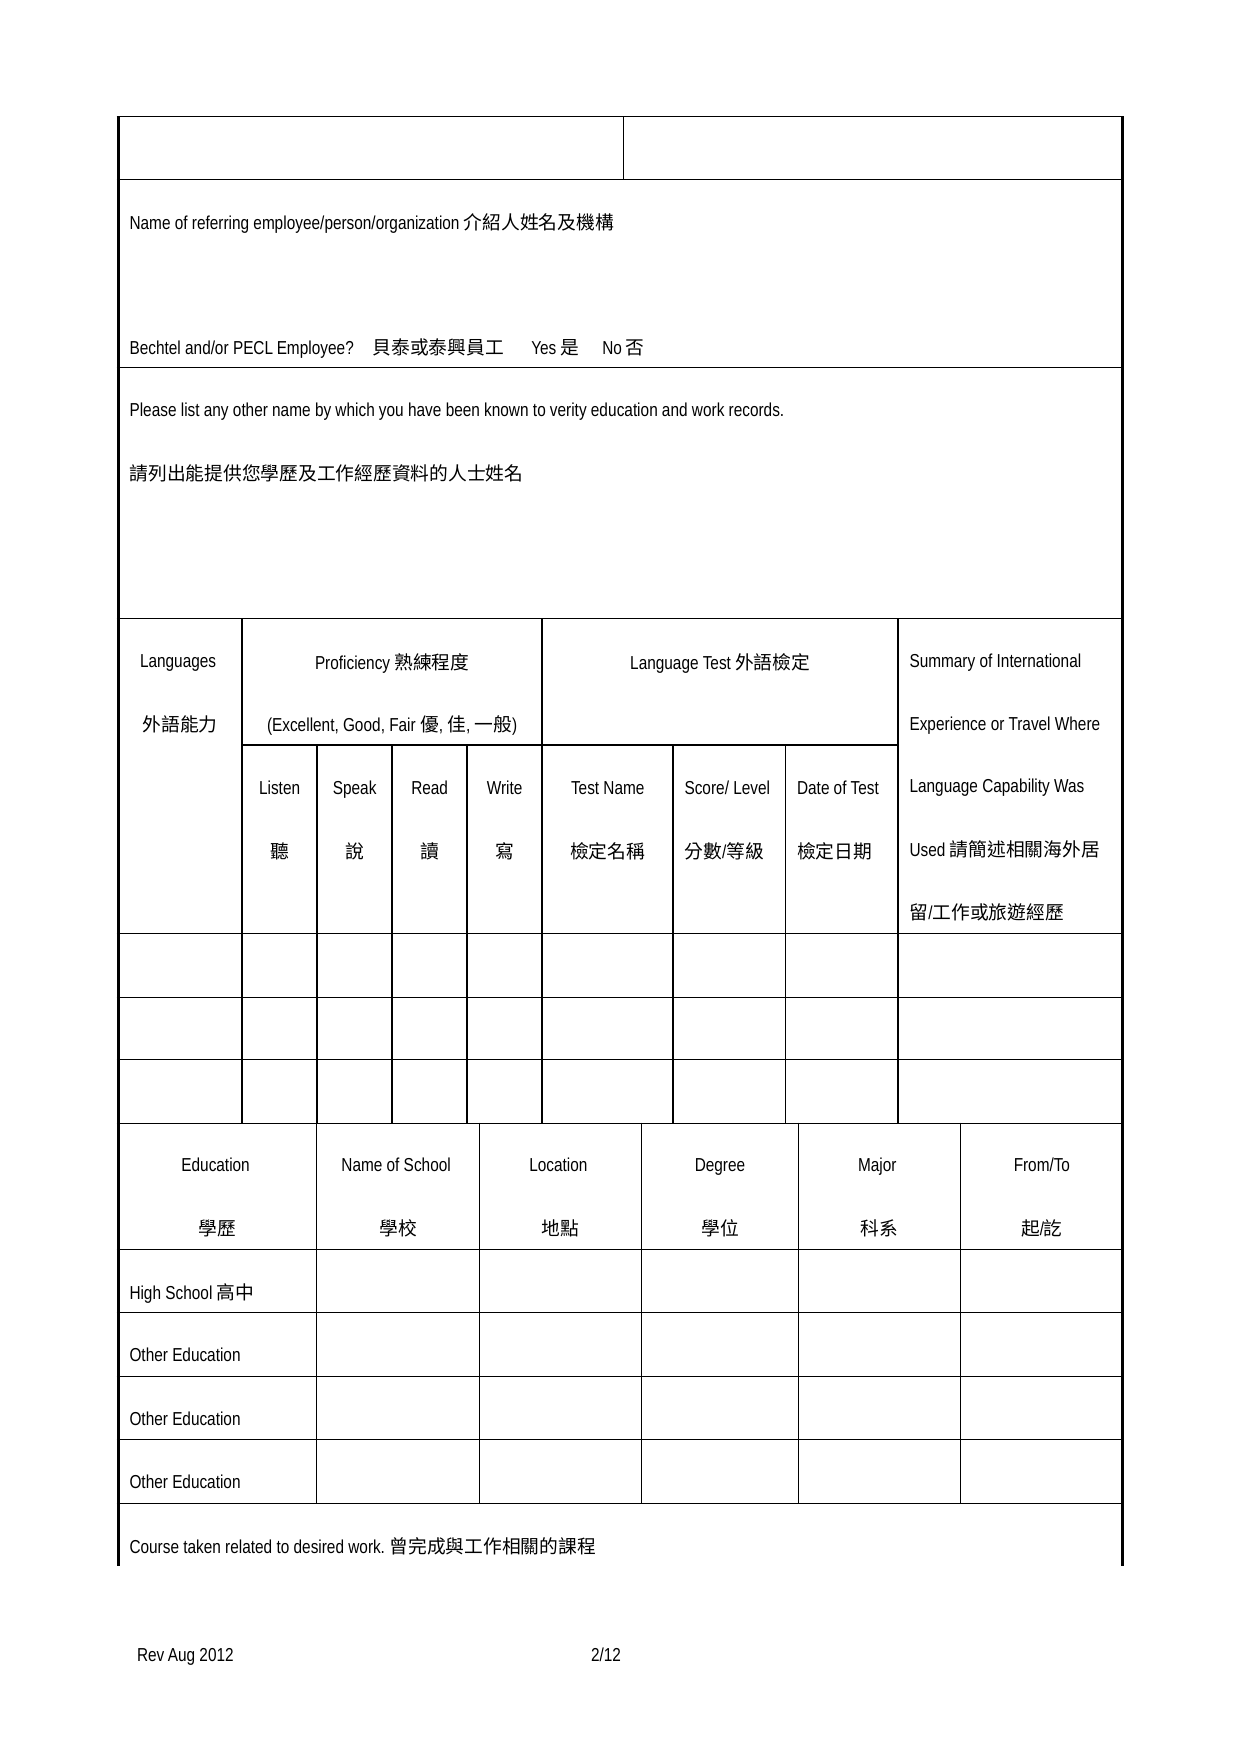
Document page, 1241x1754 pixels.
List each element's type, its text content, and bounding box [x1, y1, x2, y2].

table_cell [393, 934, 466, 996]
table_cell [674, 1060, 785, 1122]
table_cell High School 高中 [120, 1250, 316, 1312]
table_cell Write 寫 [468, 746, 541, 933]
table_cell [543, 934, 672, 996]
table_cell Listen 聽 [243, 746, 316, 933]
table_cell [243, 934, 316, 996]
table_cell [480, 1377, 641, 1439]
table_cell [468, 934, 541, 996]
table_cell [243, 998, 316, 1059]
table_cell [317, 1313, 479, 1376]
table_cell Major 科系 [799, 1124, 960, 1248]
table_cell Date of Test 檢定日期 [786, 746, 897, 933]
table_cell [624, 117, 1121, 179]
table_cell Name of School 學校 [317, 1124, 479, 1248]
table_cell [799, 1377, 960, 1439]
table_cell [318, 998, 391, 1059]
table_cell [674, 934, 785, 996]
table_cell [642, 1250, 798, 1312]
table_cell Bechtel and/or PECL Employee? 貝泰或泰興員工 Yes 是 No否 [120, 305, 1121, 367]
table_cell [799, 1440, 960, 1503]
table_cell Languages 外語能力 [120, 619, 241, 933]
table_cell Other Education [120, 1377, 316, 1439]
table_cell [543, 1060, 672, 1122]
table_cell Course taken related to desired work. 曾完成與工作相關的課程 [120, 1504, 1121, 1566]
table_cell [120, 934, 241, 996]
table_cell [642, 1313, 798, 1376]
table_cell [480, 1440, 641, 1503]
table_cell [371, 117, 623, 179]
table_cell [318, 934, 391, 996]
table_cell Summary of International Experience or Travel Where Language Capability Was Used 請簡述相關海外居留/工作或旅遊經歷 [899, 619, 1121, 933]
table_cell Education 學歷 [120, 1124, 316, 1248]
table_cell [468, 998, 541, 1059]
table_cell [961, 1377, 1121, 1439]
table_cell Proficiency 熟練程度 (Excellent, Good, Fair 優, 佳, 一般) [243, 619, 541, 744]
table_cell [786, 934, 897, 996]
table_cell Name of referring employee/person/organization 介紹人姓名及機構 [120, 180, 1121, 242]
table_cell [393, 998, 466, 1059]
table_cell [899, 998, 1121, 1059]
table_cell [120, 493, 1121, 618]
table_cell [120, 998, 241, 1059]
table_cell [317, 1440, 479, 1503]
table_cell Other Education [120, 1313, 316, 1376]
table_cell Other Education [120, 1440, 316, 1503]
table_cell [642, 1377, 798, 1439]
table_cell [480, 1313, 641, 1376]
table_cell [120, 117, 371, 179]
table_cell [786, 1060, 897, 1122]
table_cell Please list any other name by which you have been known to verity education and work records. 請列出能提供您學歷及工作經歷資料的人士姓名 [120, 368, 1121, 493]
table_cell [468, 1060, 541, 1122]
table_cell [480, 1250, 641, 1312]
table_cell From/To 起/訖 [961, 1124, 1121, 1248]
table_cell [318, 1060, 391, 1122]
table_cell Read 讀 [393, 746, 466, 933]
table_cell Test Name 檢定名稱 [543, 746, 672, 933]
table_cell [393, 1060, 466, 1122]
table_cell [799, 1313, 960, 1376]
table_cell [317, 1377, 479, 1439]
table_cell [799, 1250, 960, 1312]
table_cell [899, 1060, 1121, 1122]
table_cell [120, 242, 1121, 305]
table_cell [120, 1060, 241, 1122]
table_cell Location 地點 [480, 1124, 641, 1248]
table_cell [317, 1250, 479, 1312]
table_cell Degree 學位 [642, 1124, 798, 1248]
table_cell [243, 1060, 316, 1122]
table_cell Speak 說 [318, 746, 391, 933]
table_cell Language Test 外語檢定 [543, 619, 897, 744]
table_cell [899, 934, 1121, 996]
table_cell [786, 998, 897, 1059]
table_cell [543, 998, 672, 1059]
table_cell [961, 1313, 1121, 1376]
table_cell [961, 1440, 1121, 1503]
table_cell [961, 1250, 1121, 1312]
table_cell [674, 998, 785, 1059]
table_cell [642, 1440, 798, 1503]
table_cell Score/ Level 分數/等級 [674, 746, 785, 933]
